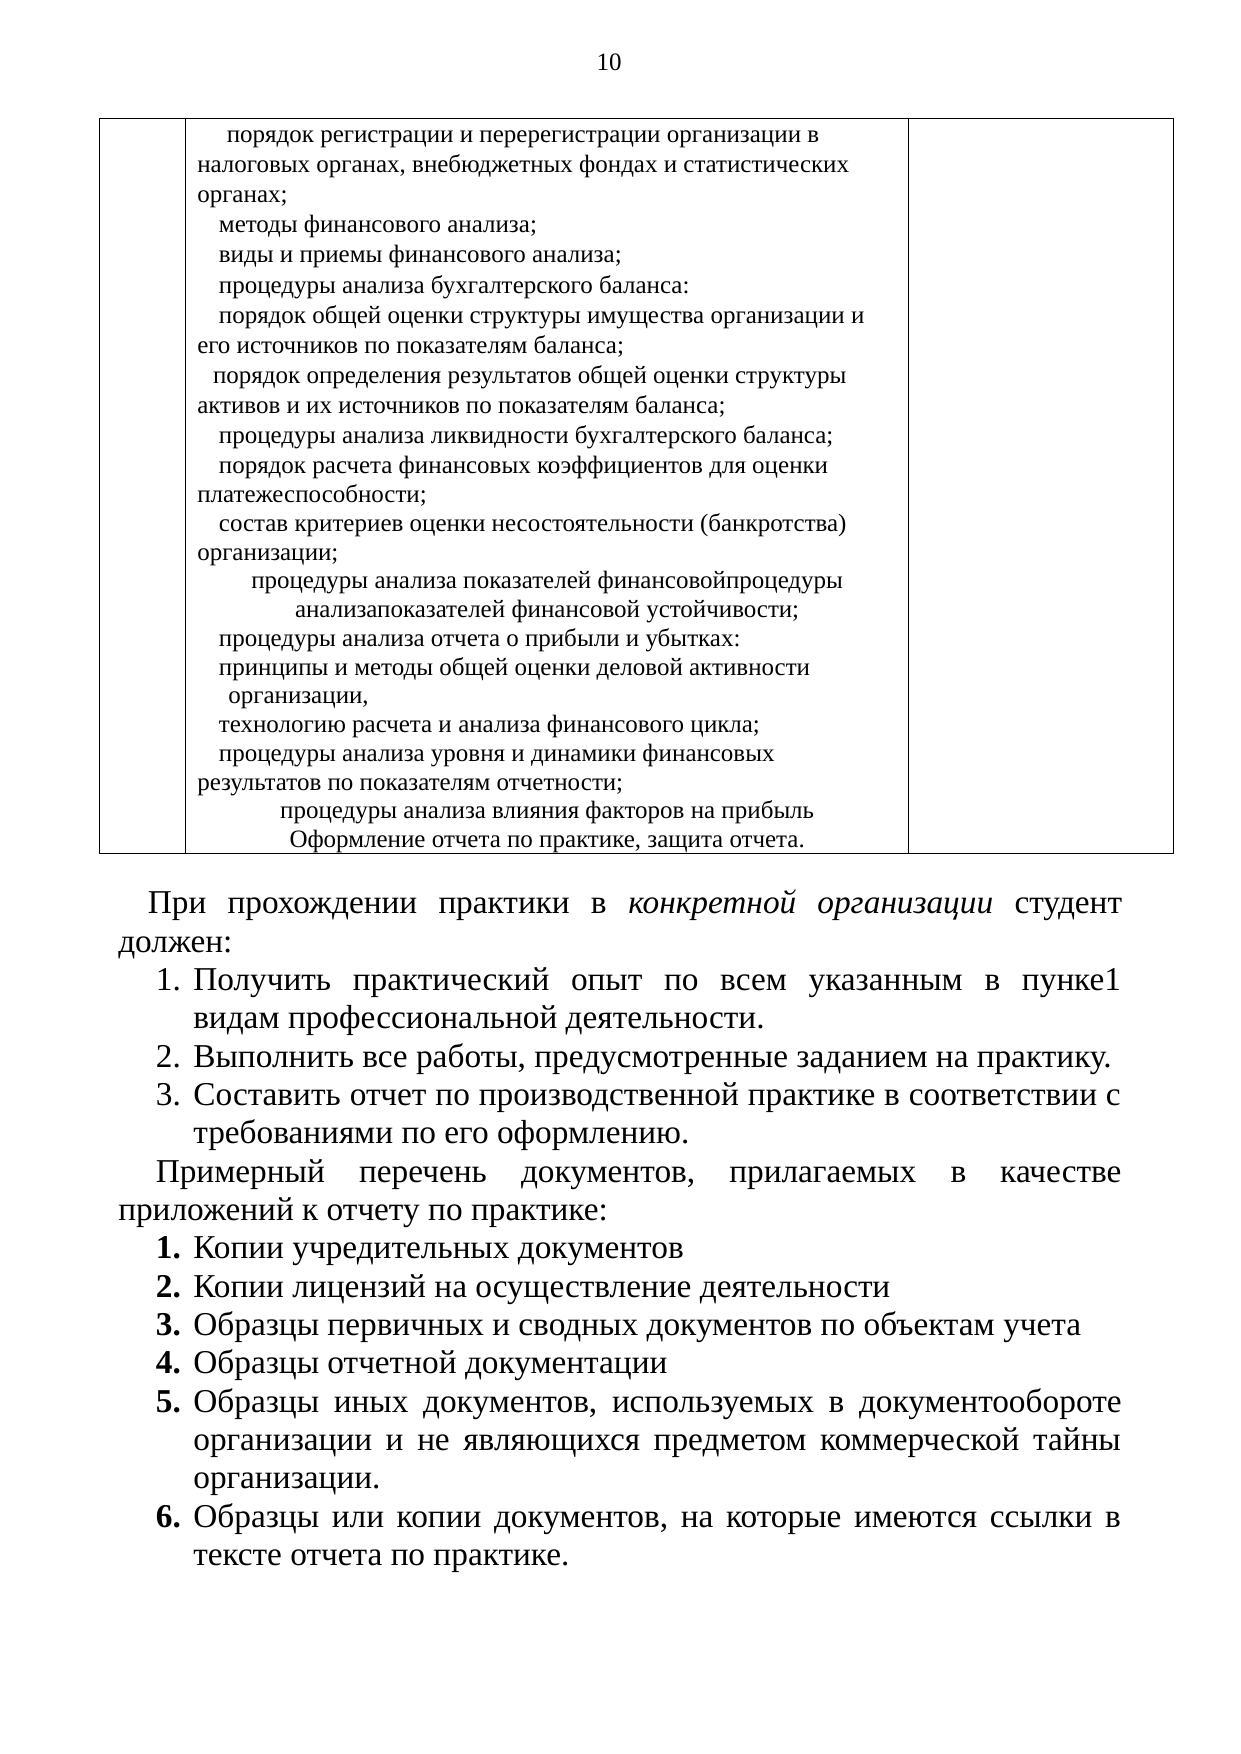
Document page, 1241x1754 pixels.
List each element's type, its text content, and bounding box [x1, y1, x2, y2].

list Образцы или копии документов, на которые имеются ссылки в тексте отчета по практике. [156, 1496, 1122, 1573]
text Примерный перечень документов, прилагаемых в качестве приложений к отчету по практике: [118, 1151, 1122, 1228]
table_cell порядок регистрации и перерегистрации организации в налоговых органах, внебюджетных фондах и статистических органах; методы финансового анализа; виды и приемы финансового анализа; процедуры анализа бухгалтерского баланса: порядок общей оценки структуры имущества организации и его источников по показателям баланса; порядок определения результатов общей оценки структуры активов и их источников по показателям баланса; процедуры анализа ликвидности бухгалтерского баланса; порядок расчета финансовых коэффициентов для оценки платежеспособности; состав критериев оценки несостоятельности (банкротства) организации; процедуры анализа показателей финансовойпроцедуры анализапоказателей финансовой устойчивости; процедуры анализа отчета о прибыли и убытках: принципы и методы общей оценки деловой активности организации, технологию расчета и анализа финансового цикла; процедуры анализа уровня и динамики финансовых результатов по показателям отчетности; процедуры анализа влияния факторов на прибыль Оформление отчета по практике, защита отчета. [186, 119, 908, 853]
list Копии лицензий на осуществление деятельности [156, 1266, 1122, 1304]
list Получить практический опыт по всем указанным в пунке1 видам профессиональной деятельности. [156, 959, 1122, 1036]
list Выполнить все работы, предусмотренные заданием на практику. [156, 1036, 1122, 1074]
list Образцы первичных и сводных документов по объектам учета [156, 1304, 1122, 1343]
list Образцы иных документов, используемых в документообороте организации и не являющихся предметом коммерческой тайны организации. [156, 1381, 1122, 1496]
table_cell [100, 119, 185, 853]
text При прохождении практики в конкретной организации студент должен: [118, 883, 1122, 959]
list Составить отчет по производственной практике в соответствии с требованиями по его оформлению. [156, 1074, 1122, 1151]
list Копии учредительных документов [156, 1228, 1122, 1266]
table_cell [909, 119, 1173, 853]
list Образцы отчетной документации [156, 1343, 1122, 1381]
